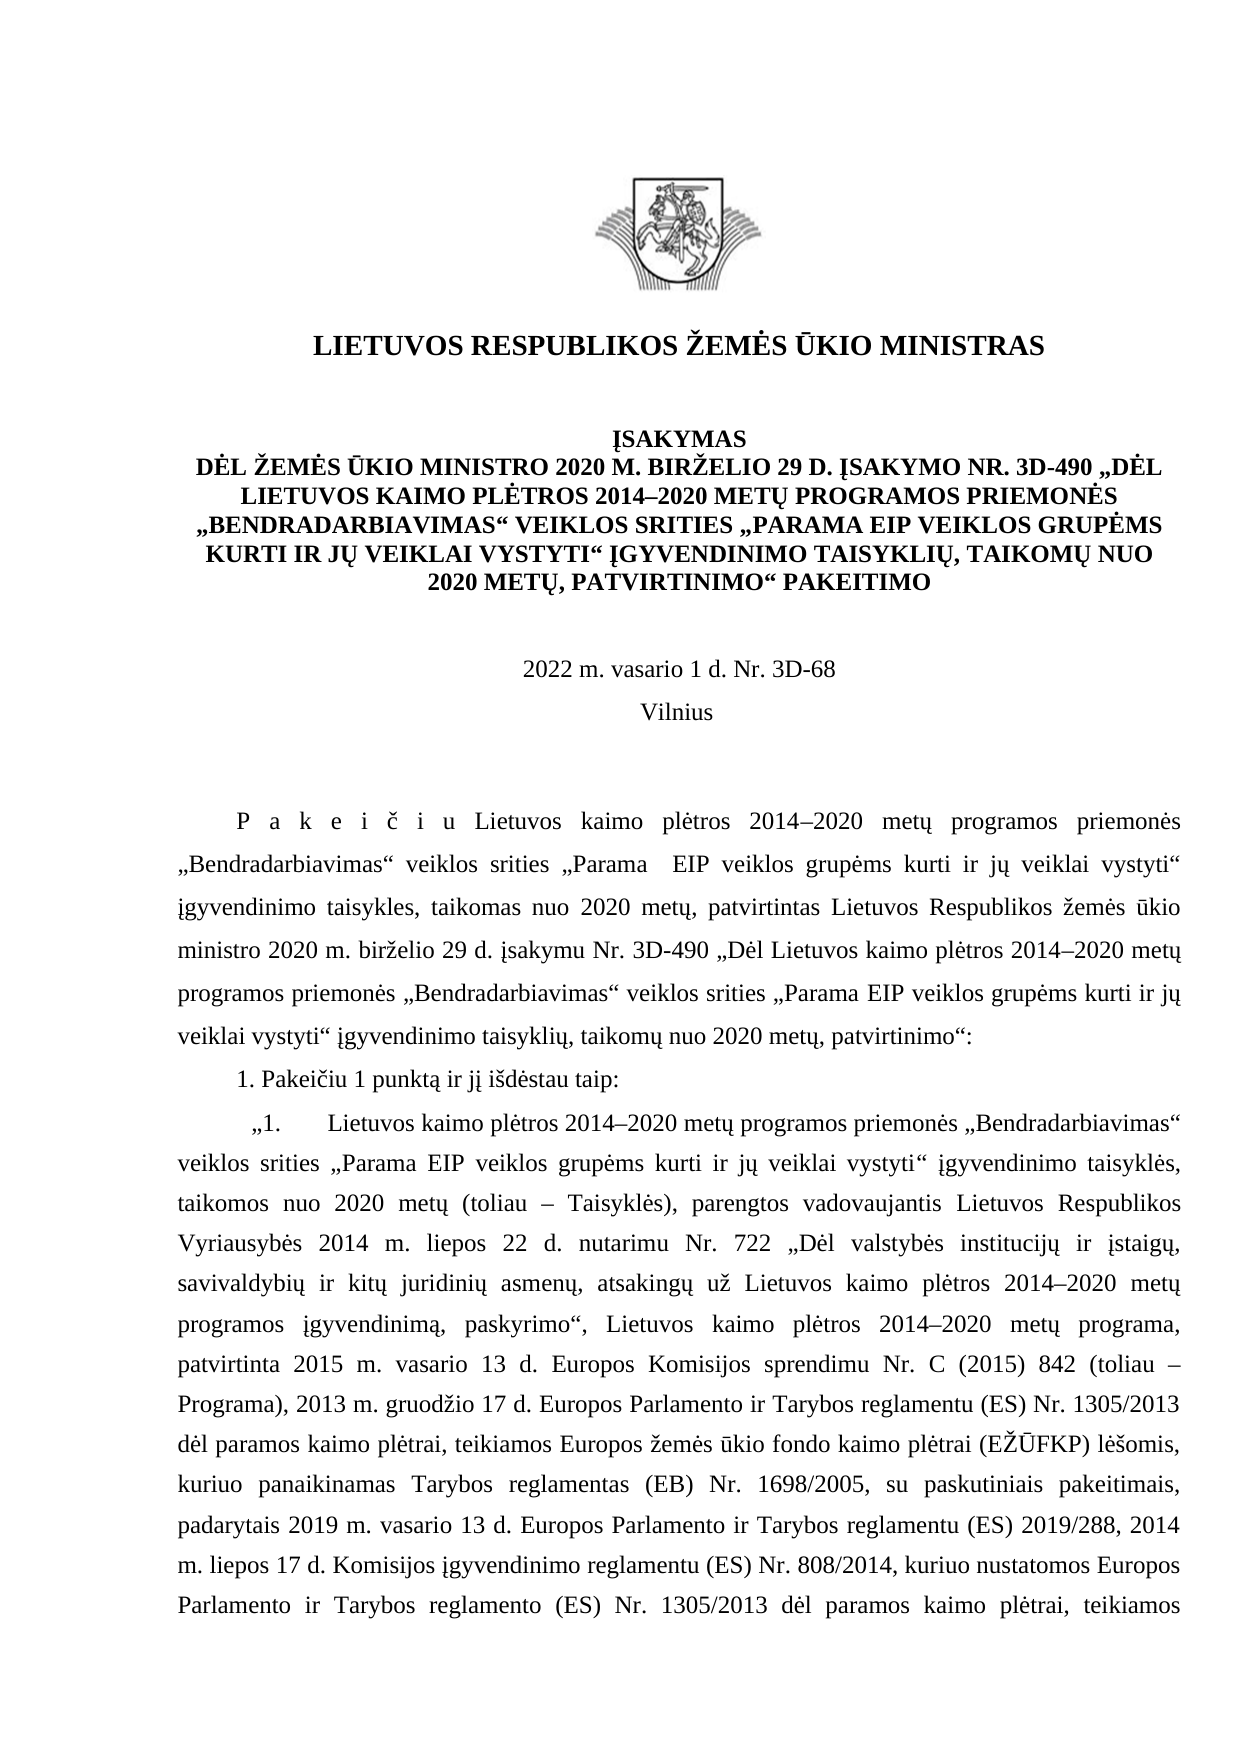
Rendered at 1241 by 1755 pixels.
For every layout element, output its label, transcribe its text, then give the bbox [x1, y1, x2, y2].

text DĖL ŽEMĖS ŪKIO MINISTRO 2020 M. BIRŽELIO 29 D. ĮSAKYMO NR. 3D-490 „DĖL LIETUVOS KAIMO PLĖTROS 2014–2020 METŲ PROGRAMOS PRIEMONĖS „BENDRADARBIAVIMAS“ VEIKLOS SRITIES „PARAMA EIP VEIKLOS GRUPĖMS KURTI IR JŲ VEIKLAI VYSTYTI“ ĮGYVENDINIMO TAISYKLIŲ, TAIKOMŲ NUO 2020 METŲ, PATVIRTINIMO“ PAKEITIMO [177, 452, 1181, 596]
text P a k e i č i u Lietuvos kaimo plėtros 2014–2020 metų programos priemonės „Bendradarbiavimas“ veiklos srities „Parama EIP veiklos grupėms kurti ir jų veiklai vystyti“ įgyvendinimo taisykles, taikomas nuo 2020 metų, patvirtintas Lietuvos Respublikos žemės ūkio ministro 2020 m. birželio 29 d. įsakymu Nr. 3D-490 „Dėl Lietuvos kaimo plėtros 2014–2020 metų programos priemonės „Bendradarbiavimas“ veiklos srities „Parama EIP veiklos grupėms kurti ir jų veiklai vystyti“ įgyvendinimo taisyklių, taikomų nuo 2020 metų, patvirtinimo“: [177, 806, 1181, 1050]
text 1. Pakeičiu 1 punktą ir jį išdėstau taip: [177, 1064, 1181, 1093]
text 2022 m. vasario 1 d. Nr. 3D-68 [177, 654, 1181, 682]
text ĮSAKYMAS [177, 424, 1181, 452]
text „1. Lietuvos kaimo plėtros 2014–2020 metų programos priemonės „Bendradarbiavimas“ veiklos srities „Parama EIP veiklos grupėms kurti ir jų veiklai vystyti“ įgyvendinimo taisyklės, taikomos nuo 2020 metų (toliau – Taisyklės), parengtos vadovaujantis Lietuvos Respublikos Vyriausybės 2014 m. liepos 22 d. nutarimu Nr. 722 „Dėl valstybės institucijų ir įstaigų, savivaldybių ir kitų juridinių asmenų, atsakingų už Lietuvos kaimo plėtros 2014–2020 metų programos įgyvendinimą, paskyrimo“, Lietuvos kaimo plėtros 2014–2020 metų programa, patvirtinta 2015 m. vasario 13 d. Europos Komisijos sprendimu Nr. C (2015) 842 (toliau – Programa), 2013 m. gruodžio 17 d. Europos Parlamento ir Tarybos reglamentu (ES) Nr. 1305/2013 dėl paramos kaimo plėtrai, teikiamos Europos žemės ūkio fondo kaimo plėtrai (EŽŪFKP) lėšomis, kuriuo panaikinamas Tarybos reglamentas (EB) Nr. 1698/2005, su paskutiniais pakeitimais, padarytais 2019 m. vasario 13 d. Europos Parlamento ir Tarybos reglamentu (ES) 2019/288, 2014 m. liepos 17 d. Komisijos įgyvendinimo reglamentu (ES) Nr. 808/2014, kuriuo nustatomos Europos Parlamento ir Tarybos reglamento (ES) Nr. 1305/2013 dėl paramos kaimo plėtrai, teikiamos [177, 1108, 1181, 1619]
text LIETUVOS RESPUBLIKOS ŽEMĖS ŪKIO MINISTRAS [177, 328, 1181, 361]
text Vilnius [177, 697, 1181, 726]
